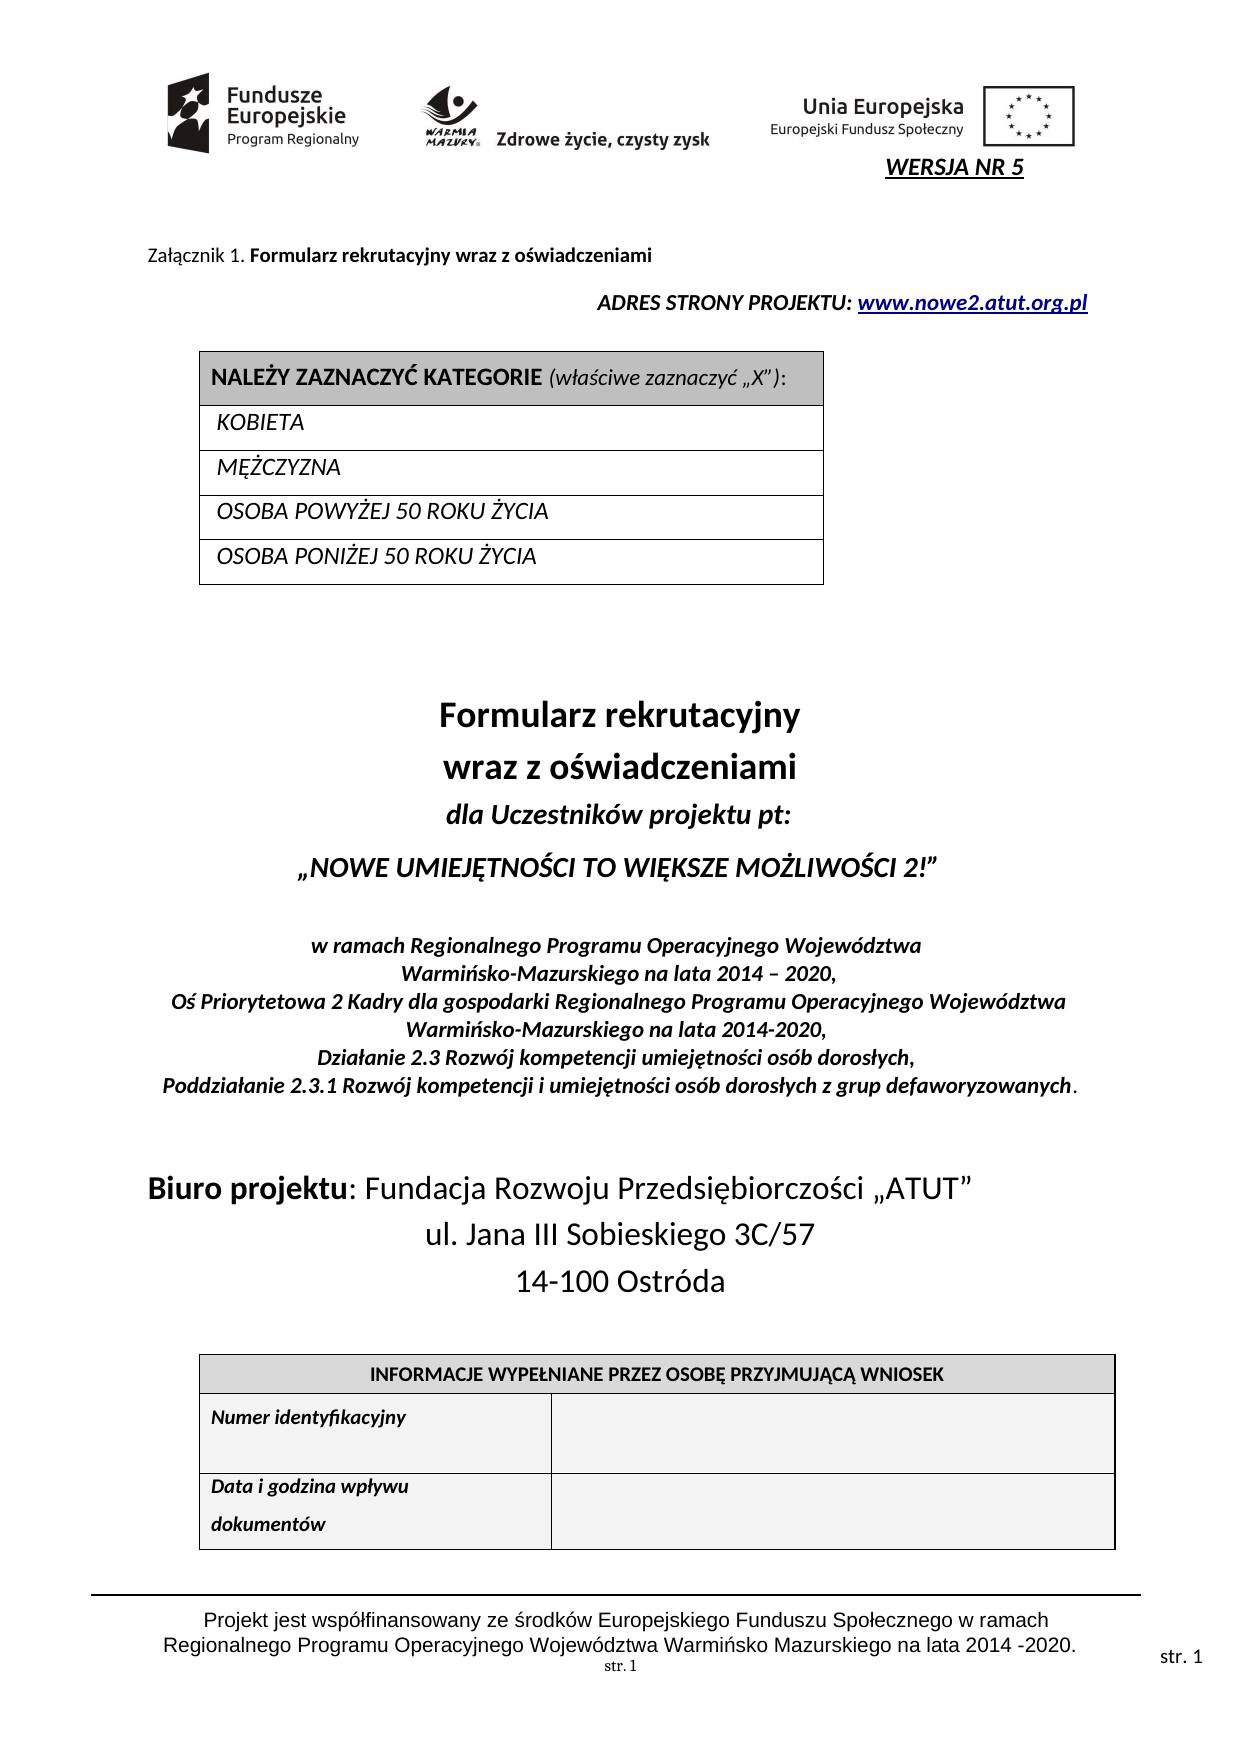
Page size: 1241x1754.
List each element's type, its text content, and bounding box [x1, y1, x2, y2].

text wraz z oświadczeniami [148, 743, 1093, 789]
table_cell OSOBA PONIŻEJ 50 ROKU ŻYCIA [200, 540, 823, 584]
text ADRES STRONY PROJEKTU: www.nowe2.atut.org.pl [148, 288, 1093, 316]
table_cell Numer identyfikacyjny [200, 1394, 551, 1472]
table_header NALEŻY ZAZNACZYĆ KATEGORIE (właściwe zaznaczyć „X”): [200, 352, 823, 405]
table_cell Data i godzina wpływu dokumentów [200, 1474, 551, 1549]
table_header INFORMACJE WYPEŁNIANE PRZEZ OSOBĘ PRZYJMUJĄCĄ WNIOSEK [200, 1355, 1114, 1393]
table_cell OSOBA POWYŻEJ 50 ROKU ŻYCIA [200, 496, 823, 539]
table_cell [552, 1394, 1114, 1472]
text „NOWE UMIEJĘTNOŚCI TO WIĘKSZE MOŻLIWOŚCI 2!” [148, 849, 1093, 885]
text 14-100 Ostróda [148, 1260, 1093, 1301]
table_cell [552, 1474, 1114, 1549]
table_cell MĘŻCZYZNA [200, 451, 823, 494]
text w ramach Regionalnego Programu Operacyjnego Województwa Warmińsko-Mazurskiego na lata 2014 – 2020, [148, 931, 1093, 987]
table_cell KOBIETA [200, 406, 823, 450]
text Załącznik 1. Formularz rekrutacyjny wraz z oświadczeniami [148, 234, 1093, 270]
text Formularz rekrutacyjny [148, 691, 1093, 736]
text dla Uczestników projektu pt: [148, 796, 1093, 832]
text ul. Jana III Sobieskiego 3C/57 [148, 1213, 1093, 1254]
text Biuro projektu: Fundacja Rozwoju Przedsiębiorczości „ATUT” [148, 1167, 1093, 1207]
text Oś Priorytetowa 2 Kadry dla gospodarki Regionalnego Programu Operacyjnego Województwa Warmińsko-Mazurskiego na lata 2014-2020, Działanie 2.3 Rozwój kompetencji umiejętności osób dorosłych, Poddziałanie 2.3.1 Rozwój kompetencji i umiejętności osób dorosłych z grup defaworyzowanych. [148, 987, 1093, 1099]
